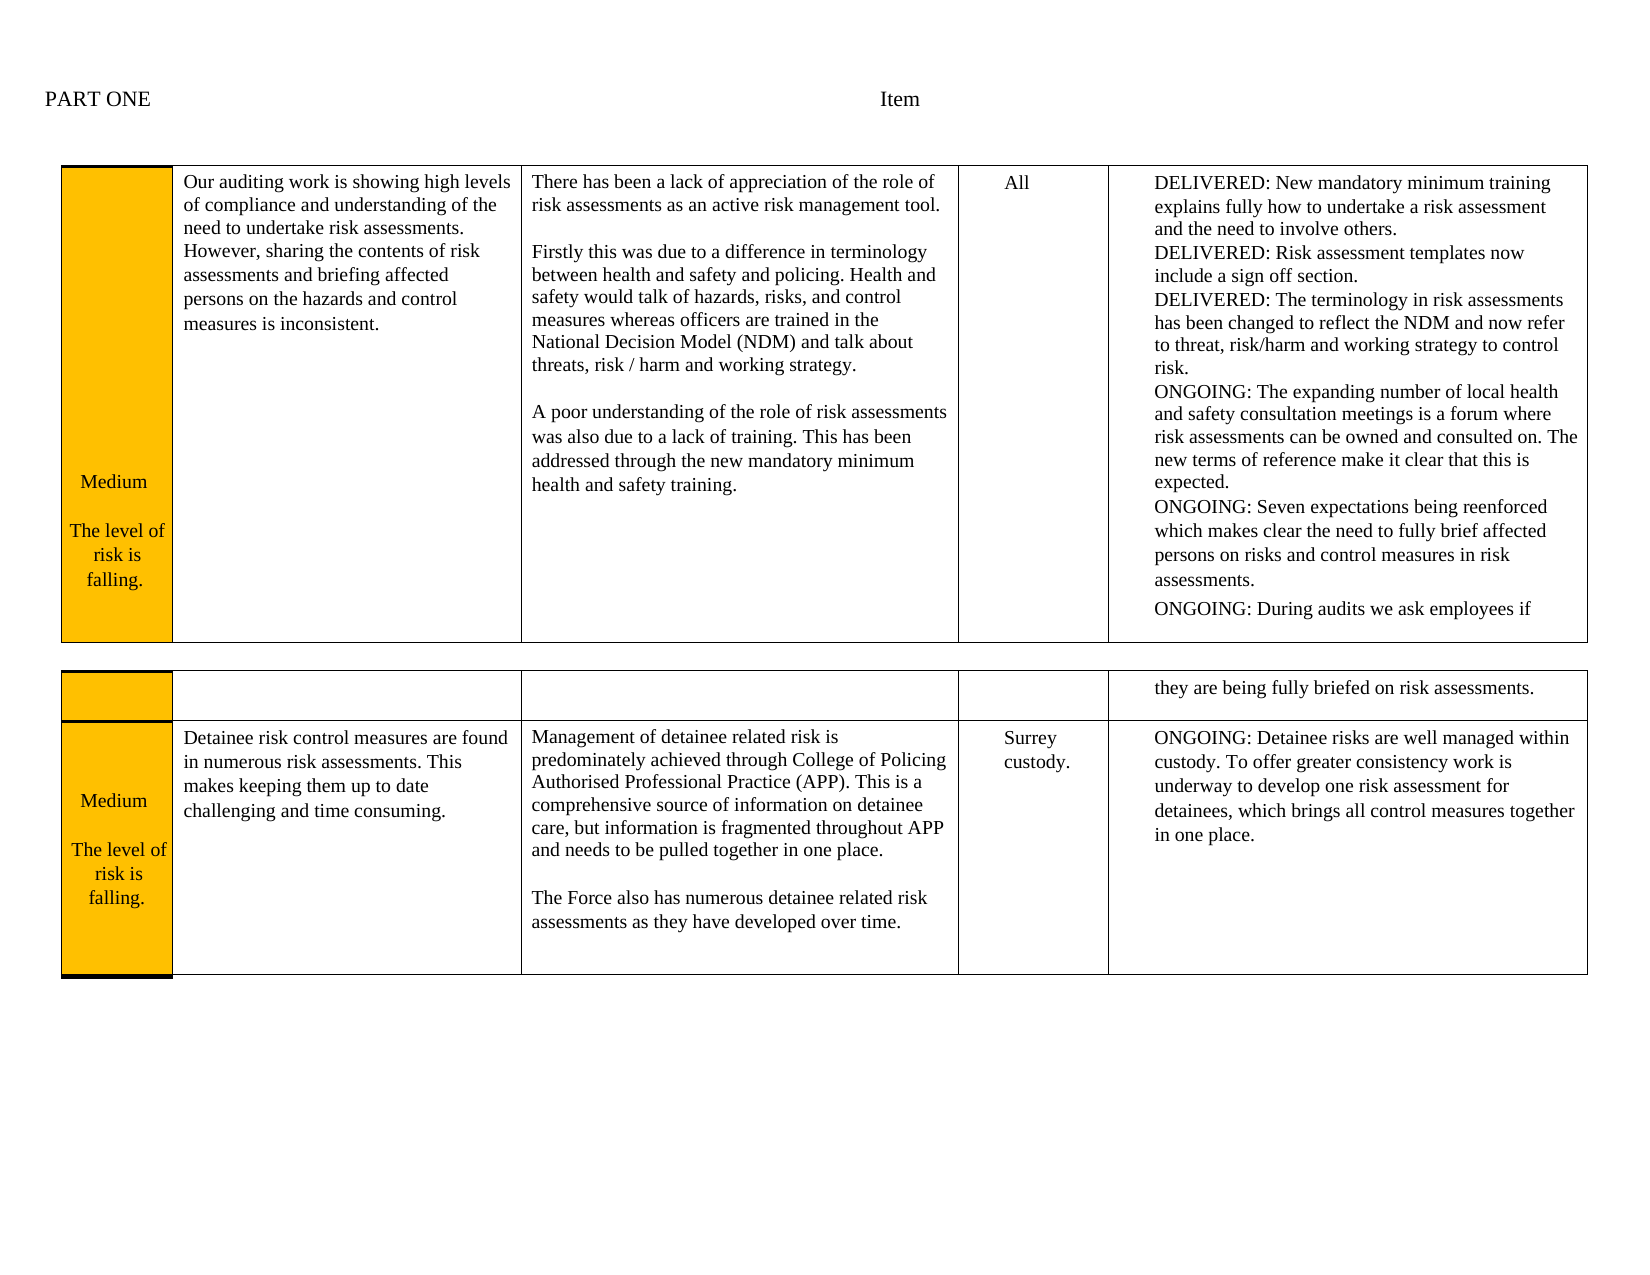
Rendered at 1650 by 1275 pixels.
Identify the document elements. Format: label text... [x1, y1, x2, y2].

table_header [1004, 671, 1108, 720]
table_cell  [1109, 594, 1154, 642]
table_cell Management of detainee related risk is predominately achieved through College of Policing Authorised Professional Practice (APP). This is a comprehensive source of information on detainee care, but information is fragmented throughout APP and needs to be pulled together in one place. The Force also has numerous detainee related risk assessments as they have developed over time. [522, 721, 958, 974]
table_cell [959, 594, 1004, 642]
table_cell [1004, 594, 1108, 642]
table_cell  [959, 166, 1004, 594]
table_header [62, 673, 172, 720]
table_cell [62, 594, 172, 642]
table_header they are being fully briefed on risk assessments. [1154, 671, 1587, 720]
table_cell There has been a lack of appreciation of the role of risk assessments as an active risk management tool. Firstly this was due to a difference in terminology between health and safety and policing. Health and safety would talk of hazards, risks, and control measures whereas officers are trained in the National Decision Model (NDM) and talk about threats, risk / harm and working strategy. A poor understanding of the role of risk assessments was also due to a lack of training. This has been addressed through the new mandatory minimum health and safety training. [522, 166, 958, 594]
table_header [522, 671, 958, 720]
table_cell Medium The level of risk is falling. [62, 723, 172, 974]
table_header [959, 671, 1004, 720]
table_cell  [1109, 721, 1154, 974]
table_cell Our auditing work is showing high levels of compliance and understanding of the need to undertake risk assessments. However, sharing the contents of risk assessments and briefing affected persons on the hazards and control measures is inconsistent. [173, 166, 521, 594]
table_cell ONGOING: During audits we ask employees if [1154, 594, 1587, 642]
table_cell Detainee risk control measures are found in numerous risk assessments. This makes keeping them up to date challenging and time consuming. [173, 721, 521, 974]
table_cell [522, 594, 958, 642]
table_cell [173, 594, 521, 642]
table_cell Medium The level of risk is falling. [62, 168, 172, 594]
table_header [173, 671, 521, 720]
table_cell DELIVERED: New mandatory minimum training explains fully how to undertake a risk assessment and the need to involve others. DELIVERED: Risk assessment templates now include a sign off section. DELIVERED: The terminology in risk assessments has been changed to reflect the NDM and now refer to threat, risk/harm and working strategy to control risk. ONGOING: The expanding number of local health and safety consultation meetings is a forum where risk assessments can be owned and consulted on. The new terms of reference make it clear that this is expected. ONGOING: Seven expectations being reenforced which makes clear the need to fully brief affected persons on risks and control measures in risk assessments. [1154, 166, 1587, 594]
table_header [1109, 671, 1154, 720]
table_cell      [1109, 166, 1154, 594]
table_cell Surrey custody. [1004, 721, 1108, 974]
table_cell All [1004, 166, 1108, 594]
table_cell ONGOING: Detainee risks are well managed within custody. To offer greater consistency work is underway to develop one risk assessment for detainees, which brings all control measures together in one place. [1154, 721, 1587, 974]
table_cell  [959, 721, 1004, 974]
